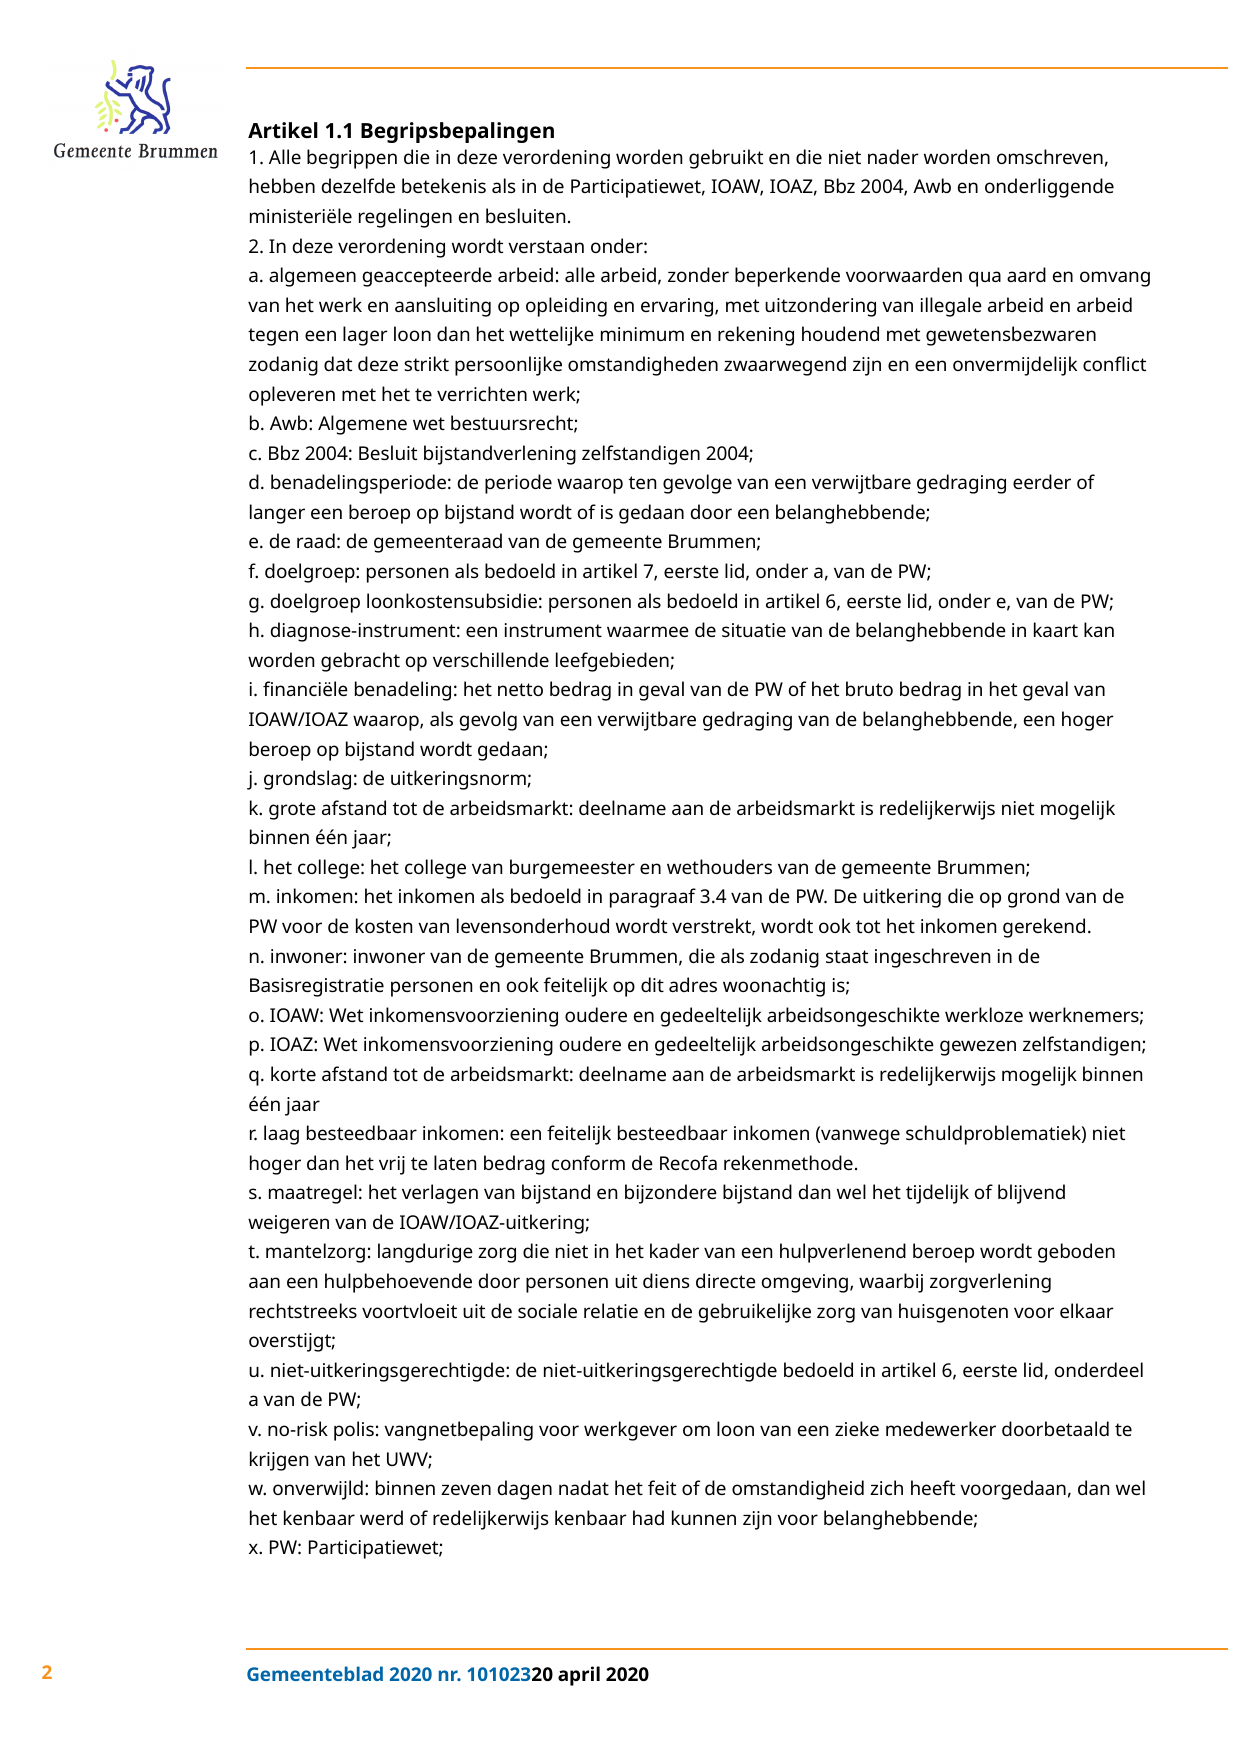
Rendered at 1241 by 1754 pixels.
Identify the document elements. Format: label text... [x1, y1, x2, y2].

text b. Awb: Algemene wet bestuursrecht; [248, 410, 1152, 436]
text o. IOAW: Wet inkomensvoorziening oudere en gedeeltelijk arbeidsongeschikte werkloze werknemers; [248, 1002, 1152, 1028]
text c. Bbz 2004: Besluit bijstandverlening zelfstandigen 2004; [248, 440, 1152, 466]
text s. maatregel: het verlagen van bijstand en bijzondere bijstand dan wel het tijdelijk of blijvend weigeren van de IOAW/IOAZ-uitkering; [248, 1179, 1152, 1235]
text g. doelgroep loonkostensubsidie: personen als bedoeld in artikel 6, eerste lid, onder e, van de PW; [248, 588, 1152, 614]
text t. mantelzorg: langdurige zorg die niet in het kader van een hulpverlenend beroep wordt geboden aan een hulpbehoevende door personen uit diens directe omgeving, waarbij zorgverlening rechtstreeks voortvloeit uit de sociale relatie en de gebruikelijke zorg van huisgenoten voor elkaar overstijgt; [248, 1239, 1152, 1353]
text v. no-risk polis: vangnetbepaling voor werkgever om loon van een zieke medewerker doorbetaald te krijgen van het UWV; [248, 1416, 1152, 1472]
text h. diagnose-instrument: een instrument waarmee de situatie van de belanghebbende in kaart kan worden gebracht op verschillende leefgebieden; [248, 617, 1152, 673]
text w. onverwijld: binnen zeven dagen nadat het feit of de omstandigheid zich heeft voorgedaan, dan wel het kenbaar werd of redelijkerwijs kenbaar had kunnen zijn voor belanghebbende; [248, 1475, 1152, 1531]
text Artikel 1.1 Begripsbepalingen [248, 116, 1152, 144]
text e. de raad: de gemeenteraad van de gemeente Brummen; [248, 529, 1152, 554]
text p. IOAZ: Wet inkomensvoorziening oudere en gedeeltelijk arbeidsongeschikte gewezen zelfstandigen; [248, 1032, 1152, 1057]
text a. algemeen geaccepteerde arbeid: alle arbeid, zonder beperkende voorwaarden qua aard en omvang van het werk en aansluiting op opleiding en ervaring, met uitzondering van illegale arbeid en arbeid tegen een lager loon dan het wettelijke minimum en rekening houdend met gewetensbezwaren zodanig dat deze strikt persoonlijke omstandigheden zwaarwegend zijn en een onvermijdelijk conflict opleveren met het te verrichten werk; [248, 262, 1152, 407]
text l. het college: het college van burgemeester en wethouders van de gemeente Brummen; [248, 854, 1152, 880]
text f. doelgroep: personen als bedoeld in artikel 7, eerste lid, onder a, van de PW; [248, 558, 1152, 584]
text x. PW: Participatiewet; [248, 1534, 1152, 1560]
text n. inwoner: inwoner van de gemeente Brummen, die als zodanig staat ingeschreven in de Basisregistratie personen en ook feitelijk op dit adres woonachtig is; [248, 943, 1152, 998]
text r. laag besteedbaar inkomen: een feitelijk besteedbaar inkomen (vanwege schuldproblematiek) niet hoger dan het vrij te laten bedrag conform de Recofa rekenmethode. [248, 1120, 1152, 1176]
text m. inkomen: het inkomen als bedoeld in paragraaf 3.4 van de PW. De uitkering die op grond van de PW voor de kosten van levensonderhoud wordt verstrekt, wordt ook tot het inkomen gerekend. [248, 884, 1152, 939]
text 2. In deze verordening wordt verstaan onder: [248, 233, 1152, 259]
text q. korte afstand tot de arbeidsmarkt: deelname aan de arbeidsmarkt is redelijkerwijs mogelijk binnen één jaar [248, 1061, 1152, 1117]
picture [41, 47, 231, 172]
text j. grondslag: de uitkeringsnorm; [248, 765, 1152, 791]
text k. grote afstand tot de arbeidsmarkt: deelname aan de arbeidsmarkt is redelijkerwijs niet mogelijk binnen één jaar; [248, 795, 1152, 850]
text u. niet-uitkeringsgerechtigde: de niet-uitkeringsgerechtigde bedoeld in artikel 6, eerste lid, onderdeel a van de PW; [248, 1357, 1152, 1412]
text d. benadelingsperiode: de periode waarop ten gevolge van een verwijtbare gedraging eerder of langer een beroep op bijstand wordt of is gedaan door een belanghebbende; [248, 469, 1152, 525]
text i. financiële benadeling: het netto bedrag in geval van de PW of het bruto bedrag in het geval van IOAW/IOAZ waarop, als gevolg van een verwijtbare gedraging van de belanghebbende, een hoger beroep op bijstand wordt gedaan; [248, 677, 1152, 762]
text 1. Alle begrippen die in deze verordening worden gebruikt en die niet nader worden omschreven, hebben dezelfde betekenis als in de Participatiewet, IOAW, IOAZ, Bbz 2004, Awb en onderliggende ministeriële regelingen en besluiten. [248, 144, 1152, 229]
